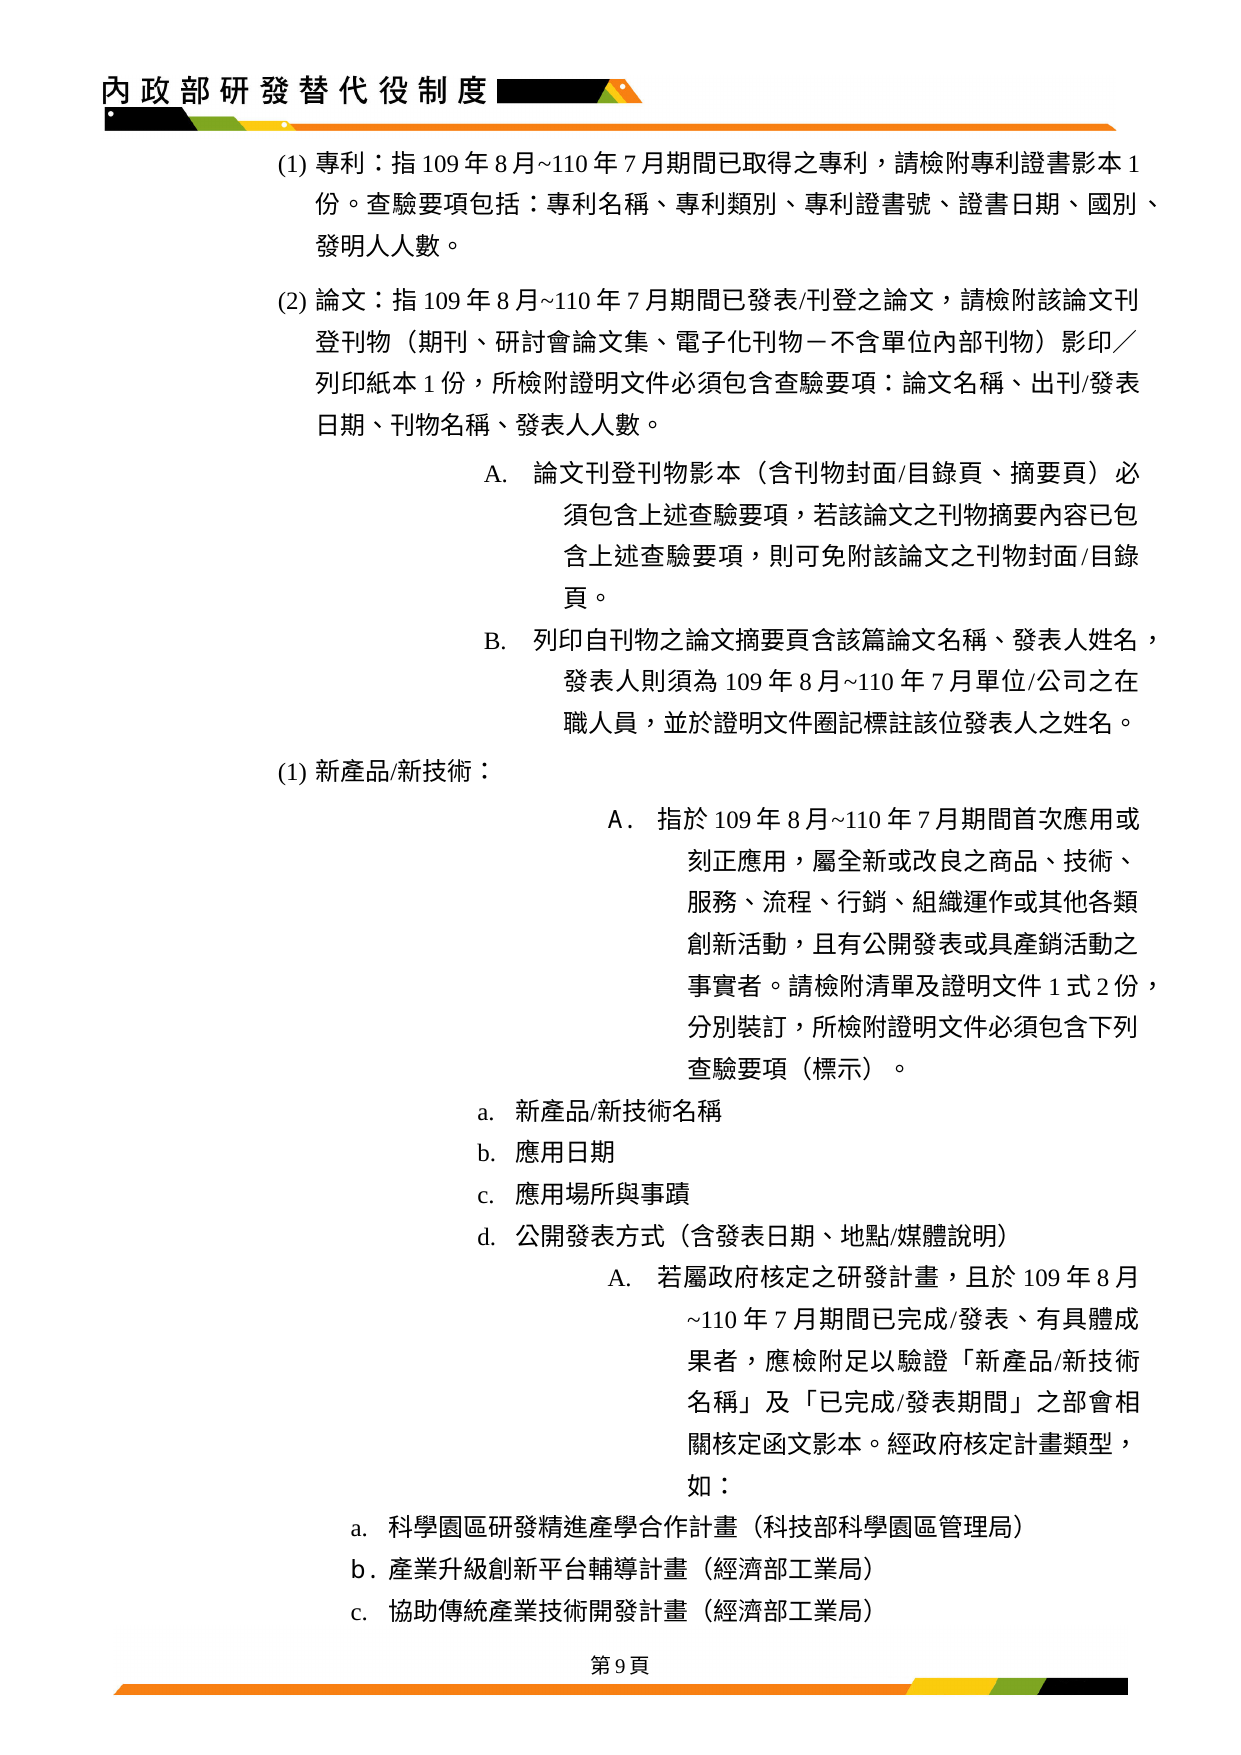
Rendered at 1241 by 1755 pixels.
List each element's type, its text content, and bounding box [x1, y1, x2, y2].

list 論文刊登刊物影本（含刊物封面/目錄頁、摘要頁）必須包含上述查驗要項，若該論文之刊物摘要內容已包含上述查驗要項，則可免附該論文之刊物封面/目錄頁。 [483, 449, 1140, 616]
list 科學園區研發精進產學合作計畫（科技部科學園區管理局） [350, 1503, 1140, 1545]
list 列印自刊物之論文摘要頁含該篇論文名稱、發表人姓名，發表人則須為109年8月~110年7月單位/公司之在職人員，並於證明文件圈記標註該位發表人之姓名。 [483, 616, 1140, 741]
list 協助傳統產業技術開發計畫（經濟部工業局） [350, 1587, 1140, 1628]
list 新產品/新技術： [278, 747, 1140, 789]
list 指於109年8月~110年7月期間首次應用或刻正應用，屬全新或改良之商品、技術、服務、流程、行銷、組織運作或其他各類創新活動，且有公開發表或具產銷活動之事實者。請檢附清單及證明文件1式2份，分別裝訂，所檢附證明文件必須包含下列查驗要項（標示）。 [607, 795, 1140, 1087]
picture [113, 1625, 1128, 1698]
picture [100, 75, 1117, 139]
list 公開發表方式（含發表日期、地點/媒體說明） [477, 1212, 1140, 1253]
list 若屬政府核定之研發計畫，且於109年8月~110年7月期間已完成/發表、有具體成果者，應檢附足以驗證「新產品/新技術名稱」及「已完成/發表期間」之部會相關核定函文影本。經政府核定計畫類型，如： [607, 1253, 1140, 1503]
list 新產品/新技術名稱 [477, 1087, 1140, 1128]
list 論文：指109年8月~110年7月期間已發表/刊登之論文，請檢附該論文刊登刊物（期刊、研討會論文集、電子化刊物－不含單位內部刊物）影印／列印紙本1份，所檢附證明文件必須包含查驗要項：論文名稱、出刊/發表日期、刊物名稱、發表人人數。 [278, 276, 1140, 443]
list 專利：指109年8月~110年7月期間已取得之專利，請檢附專利證書影本1份。查驗要項包括：專利名稱、專利類別、專利證書號、證書日期、國別、發明人人數。 [278, 139, 1140, 264]
list 應用場所與事蹟 [477, 1170, 1140, 1212]
list 應用日期 [477, 1128, 1140, 1170]
list 產業升級創新平台輔導計畫（經濟部工業局） [350, 1545, 1140, 1587]
